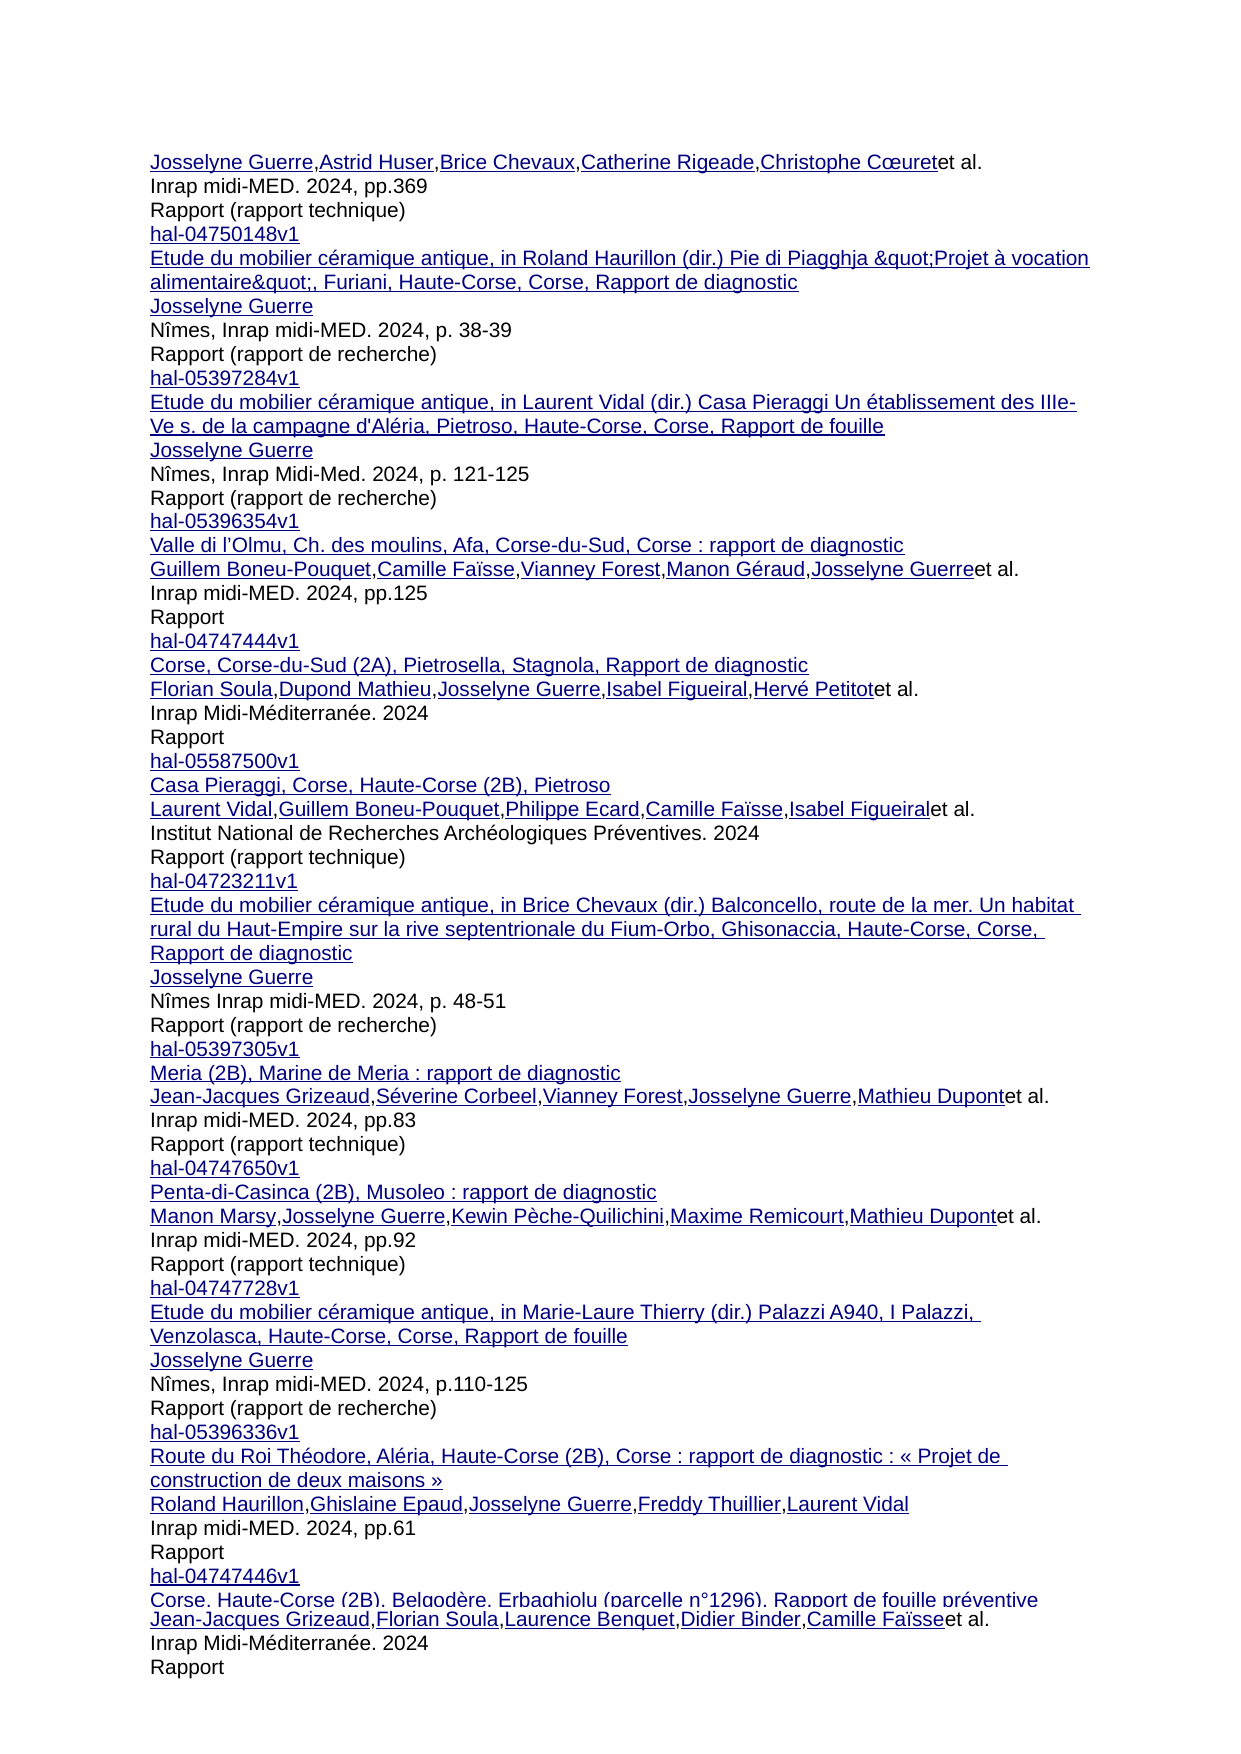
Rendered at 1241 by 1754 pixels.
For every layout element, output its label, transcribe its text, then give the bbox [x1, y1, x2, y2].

table_cell Casa Pieraggi, Corse, Haute-Corse (2B), Pietroso Laurent Vidal,Guillem Boneu-Pouquet,Philippe Ecard,Camille Faïsse,Isabel Figueiralet al. Institut National de Recherches Archéologiques Préventives. 2024 Rapport (rapport technique) hal-04723211v1 [150, 773, 1090, 893]
table_cell alimentaire&quot;, Furiani, Haute-Corse, Corse, Rapport de diagnostic Josselyne Guerre Nîmes, Inrap midi-MED. 2024, p. 38-39 Rapport (rapport de recherche) hal-05397284v1 [150, 268, 1090, 389]
table_cell Meria (2B), Marine de Meria : rapport de diagnostic Jean-Jacques Grizeaud,Séverine Corbeel,Vianney Forest,Josselyne Guerre,Mathieu Dupontet al. Inrap midi-MED. 2024, pp.83 Rapport (rapport technique) hal-04747650v1 [150, 1060, 1090, 1180]
table_cell Etude du mobilier céramique antique, in Marie-Laure Thierry (dir.) Palazzi A940, I Palazzi, Venzolasca, Haute-Corse, Corse, Rapport de fouille Josselyne Guerre Nîmes, Inrap midi-MED. 2024, p.110-125 Rapport (rapport de recherche) hal-05396336v1 [150, 1300, 1090, 1444]
table_cell Corse, Haute-Corse (2B), Belgodère, Erbaghjolu (parcelle n°1296), Rapport de fouille préventive Jean-Jacques Grizeaud,Florian Soula,Laurence Benquet,Didier Binder,Camille Faïsseet al. Inrap Midi-Méditerranée. 2024 Rapport [150, 1588, 1090, 1679]
table_cell Corse, Corse-du-Sud (2A), Pietrosella, Stagnola, Rapport de diagnostic Florian Soula,Dupond Mathieu,Josselyne Guerre,Isabel Figueiral,Hervé Petitotet al. Inrap Midi-Méditerranée. 2024 Rapport hal-05587500v1 [150, 653, 1090, 773]
table_cell Josselyne Guerre,Astrid Huser,Brice Chevaux,Catherine Rigeade,Christophe Cœuretet al. Inrap midi-MED. 2024, pp.369 Rapport (rapport technique) hal-04750148v1 [150, 150, 1090, 246]
table_cell Valle di l’Olmu, Ch. des moulins, Afa, Corse-du-Sud, Corse : rapport de diagnostic Guillem Boneu-Pouquet,Camille Faïsse,Vianney Forest,Manon Géraud,Josselyne Guerreet al. Inrap midi-MED. 2024, pp.125 Rapport hal-04747444v1 [150, 533, 1090, 653]
table_cell Etude du mobilier céramique antique, in Roland Haurillon (dir.) Pie di Piagghja &quot;Projet à vocation [150, 246, 1090, 267]
table_cell Penta-di-Casinca (2B), Musoleo : rapport de diagnostic Manon Marsy,Josselyne Guerre,Kewin Pèche-Quilichini,Maxime Remicourt,Mathieu Dupontet al. Inrap midi-MED. 2024, pp.92 Rapport (rapport technique) hal-04747728v1 [150, 1180, 1090, 1300]
table_cell Etude du mobilier céramique antique, in Brice Chevaux (dir.) Balconcello, route de la mer. Un habitat rural du Haut-Empire sur la rive septentrionale du Fium-Orbo, Ghisonaccia, Haute-Corse, Corse, Rapport de diagnostic Josselyne Guerre Nîmes Inrap midi-MED. 2024, p. 48-51 Rapport (rapport de recherche) hal-05397305v1 [150, 893, 1090, 1060]
table_cell Etude du mobilier céramique antique, in Laurent Vidal (dir.) Casa Pieraggi Un établissement des IIIe-Ve s. de la campagne d'Aléria, Pietroso, Haute-Corse, Corse, Rapport de fouille Josselyne Guerre Nîmes, Inrap Midi-Med. 2024, p. 121-125 Rapport (rapport de recherche) hal-05396354v1 [150, 390, 1090, 533]
table_cell Route du Roi Théodore, Aléria, Haute-Corse (2B), Corse : rapport de diagnostic : « Projet de construction de deux maisons » Roland Haurillon,Ghislaine Epaud,Josselyne Guerre,Freddy Thuillier,Laurent Vidal Inrap midi-MED. 2024, pp.61 Rapport hal-04747446v1 [150, 1444, 1090, 1587]
